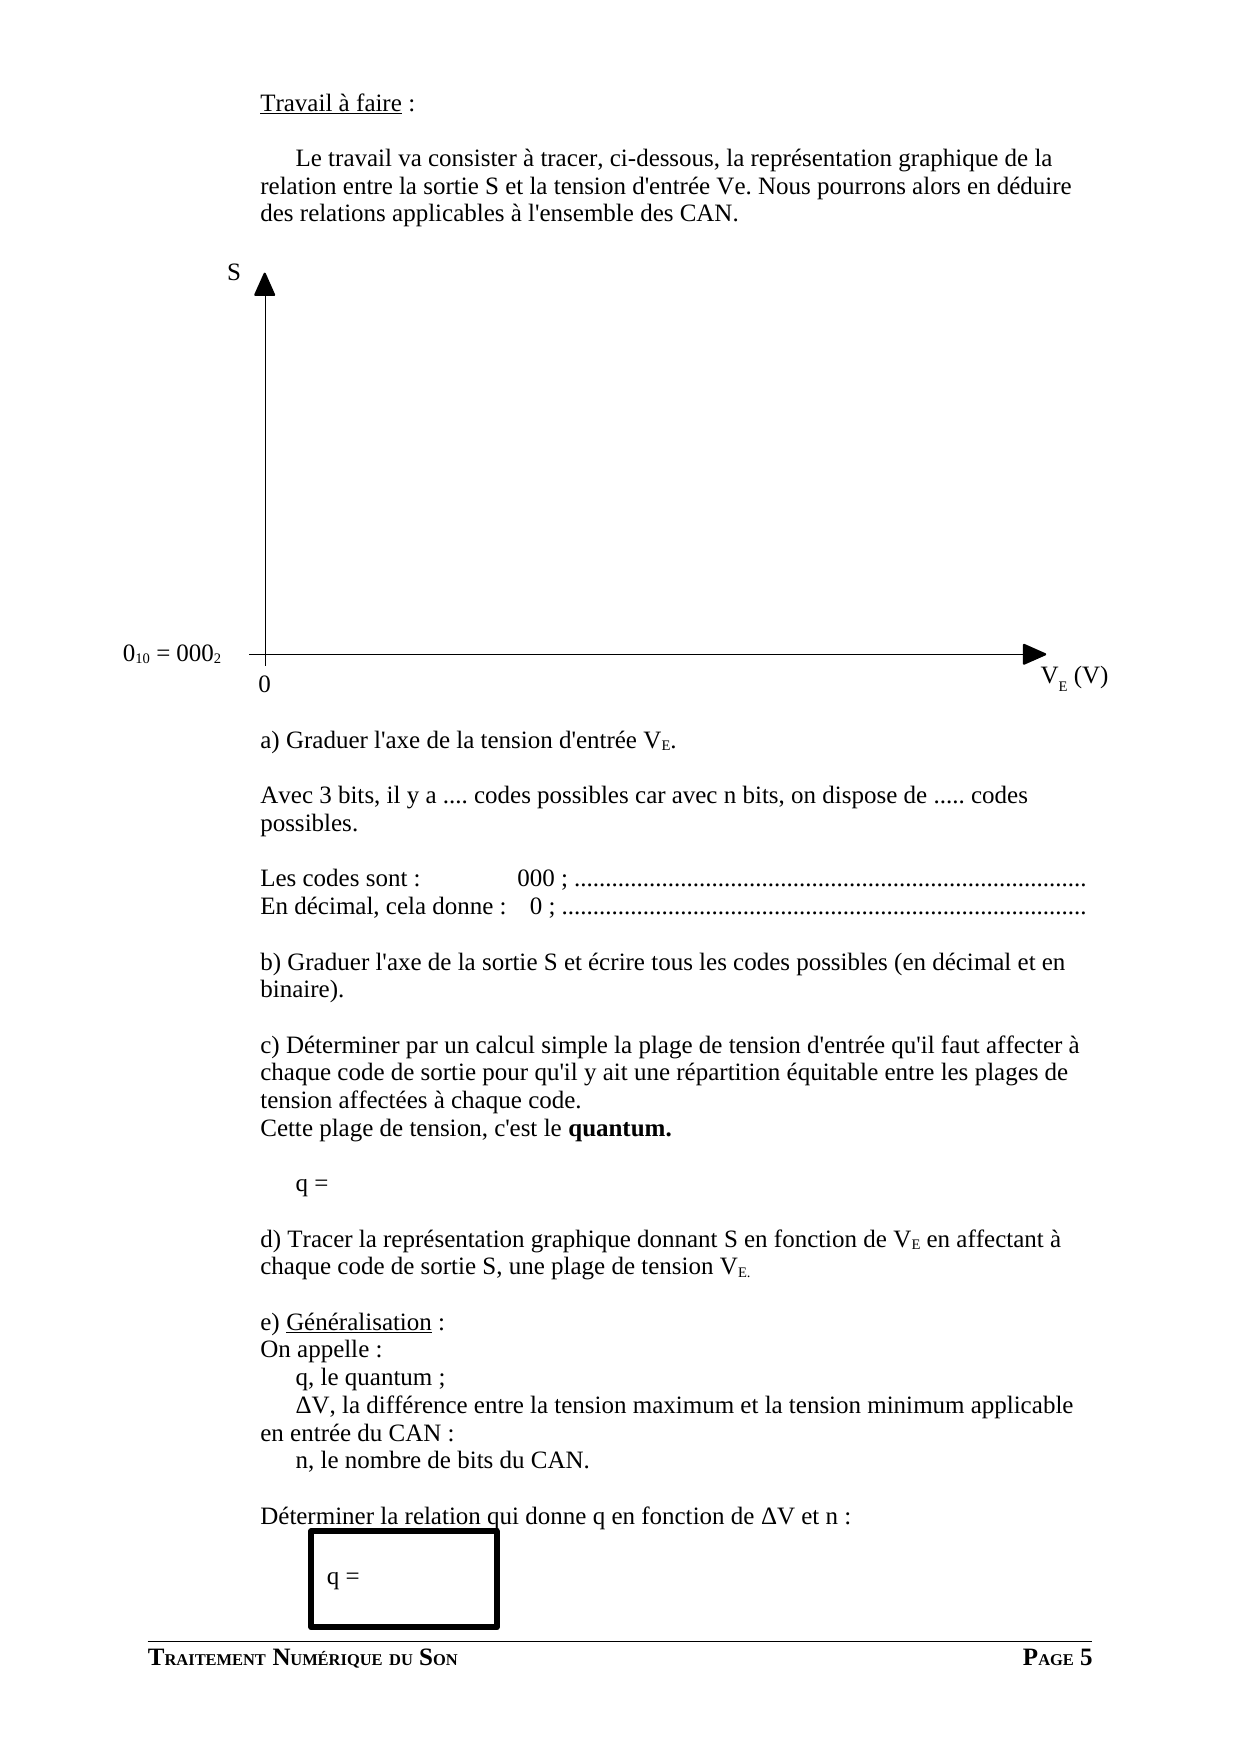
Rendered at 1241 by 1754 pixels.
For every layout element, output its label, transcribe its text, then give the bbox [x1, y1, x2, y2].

list Travail à faire : Le travail va consister à tracer, ci-dessous, la représentation graphique de la relation entre la sortie S et la tension d'entrée Ve. Nous pourrons alors en déduire des relations applicables à l'ensemble des CAN. [185, 89, 1092, 283]
list a) Graduer l'axe de la tension d'entrée VE. Avec 3 bits, il y a .... codes possibles car avec n bits, on dispose de ..... codes possibles. Les codes sont : 000 ; .................................................................................. En décimal, cela donne : 0 ; .................................................................................... b) Graduer l'axe de la sortie S et écrire tous les codes possibles (en décimal et en binaire). c) Déterminer par un calcul simple la plage de tension d'entrée qu'il faut affecter à chaque code de sortie pour qu'il y ait une répartition équitable entre les plages de tension affectées à chaque code. Cette plage de tension, c'est le quantum. q = d) Tracer la représentation graphique donnant S en fonction de VE en affectant à chaque code de sortie S, une plage de tension VE. e) Généralisation : On appelle : q, le quantum ; ΔV, la différence entre la tension maximum et la tension minimum applicable en entrée du CAN : n, le nombre de bits du CAN. Déterminer la relation qui donne q en fonction de ΔV et n : [185, 726, 1092, 1585]
